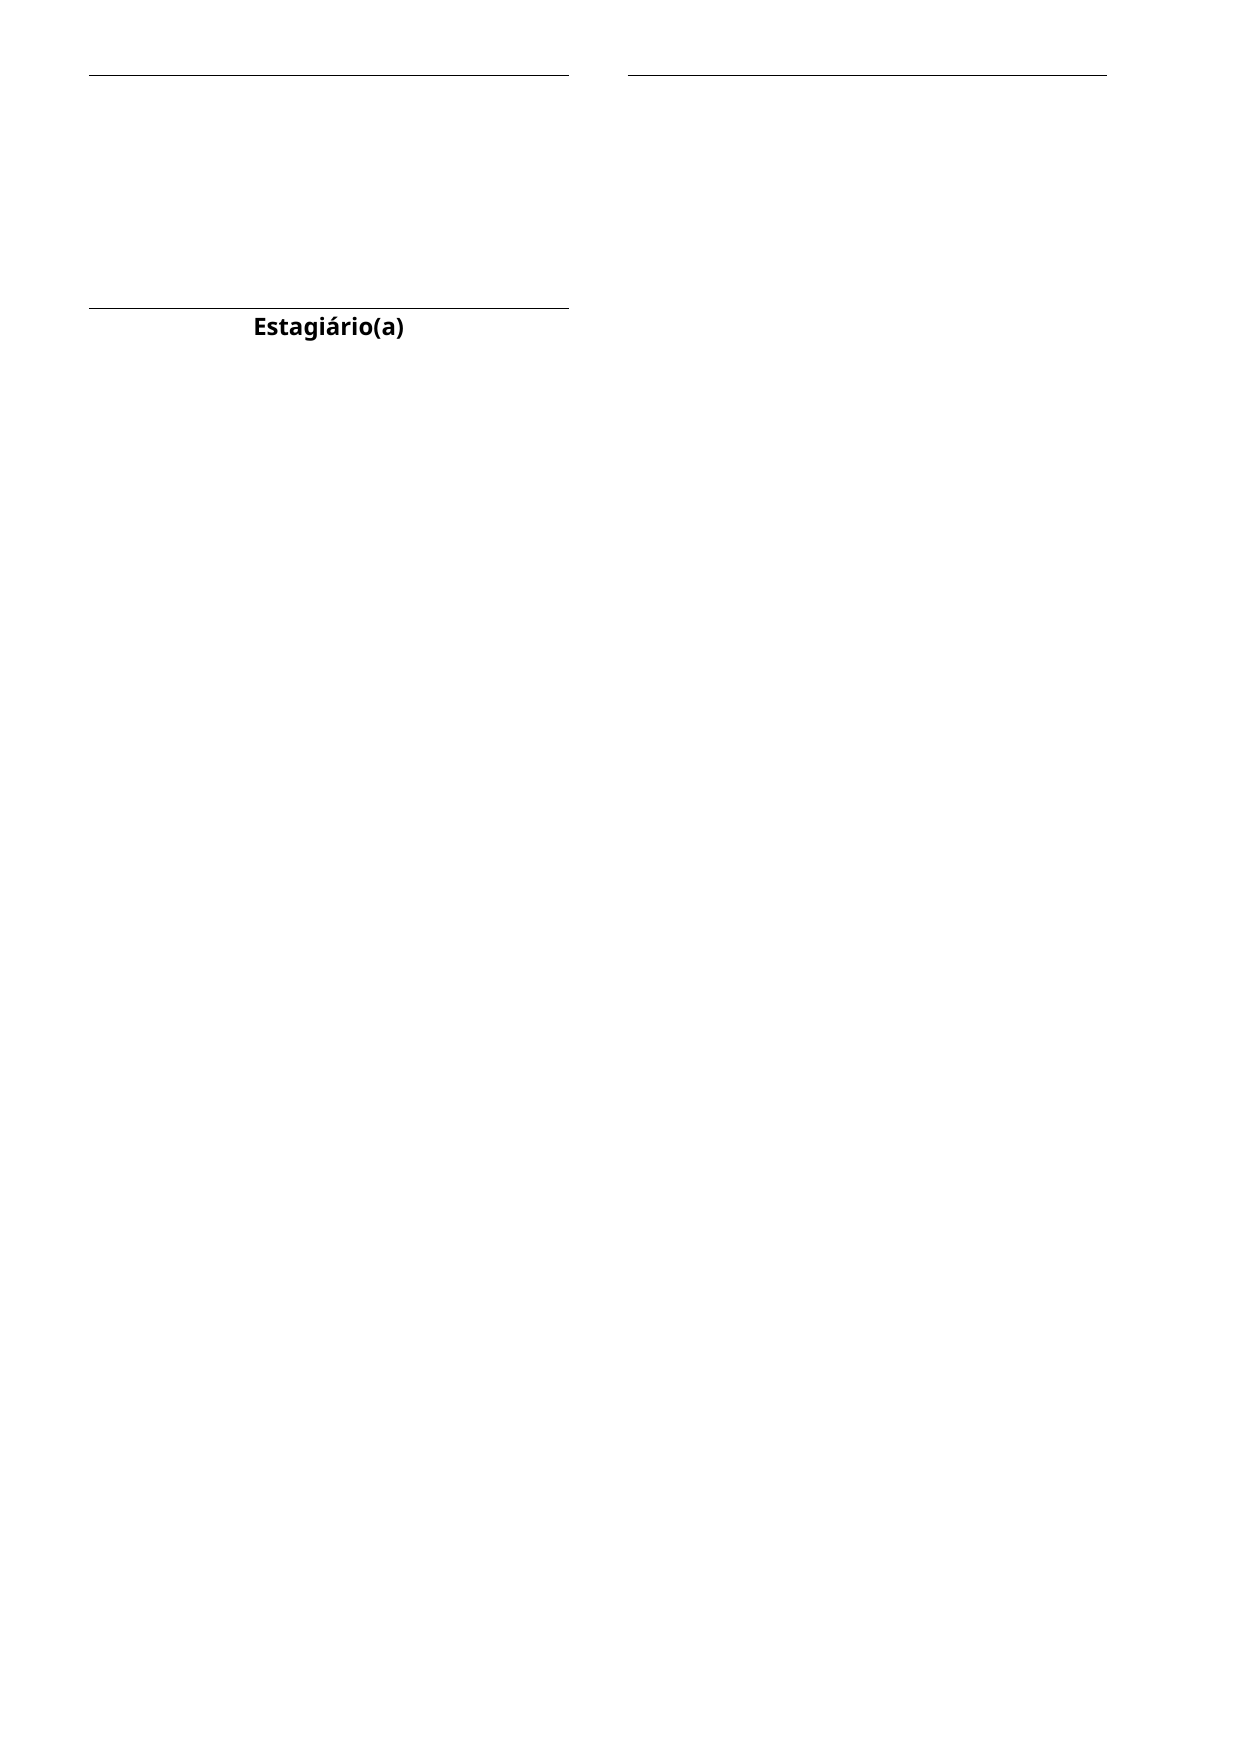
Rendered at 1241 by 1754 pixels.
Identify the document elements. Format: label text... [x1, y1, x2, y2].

table_header [569, 308, 627, 483]
table_header [628, 76, 1107, 192]
table_header Estagiário(a) [89, 309, 568, 483]
table_header [89, 76, 568, 192]
table_header [569, 75, 627, 192]
